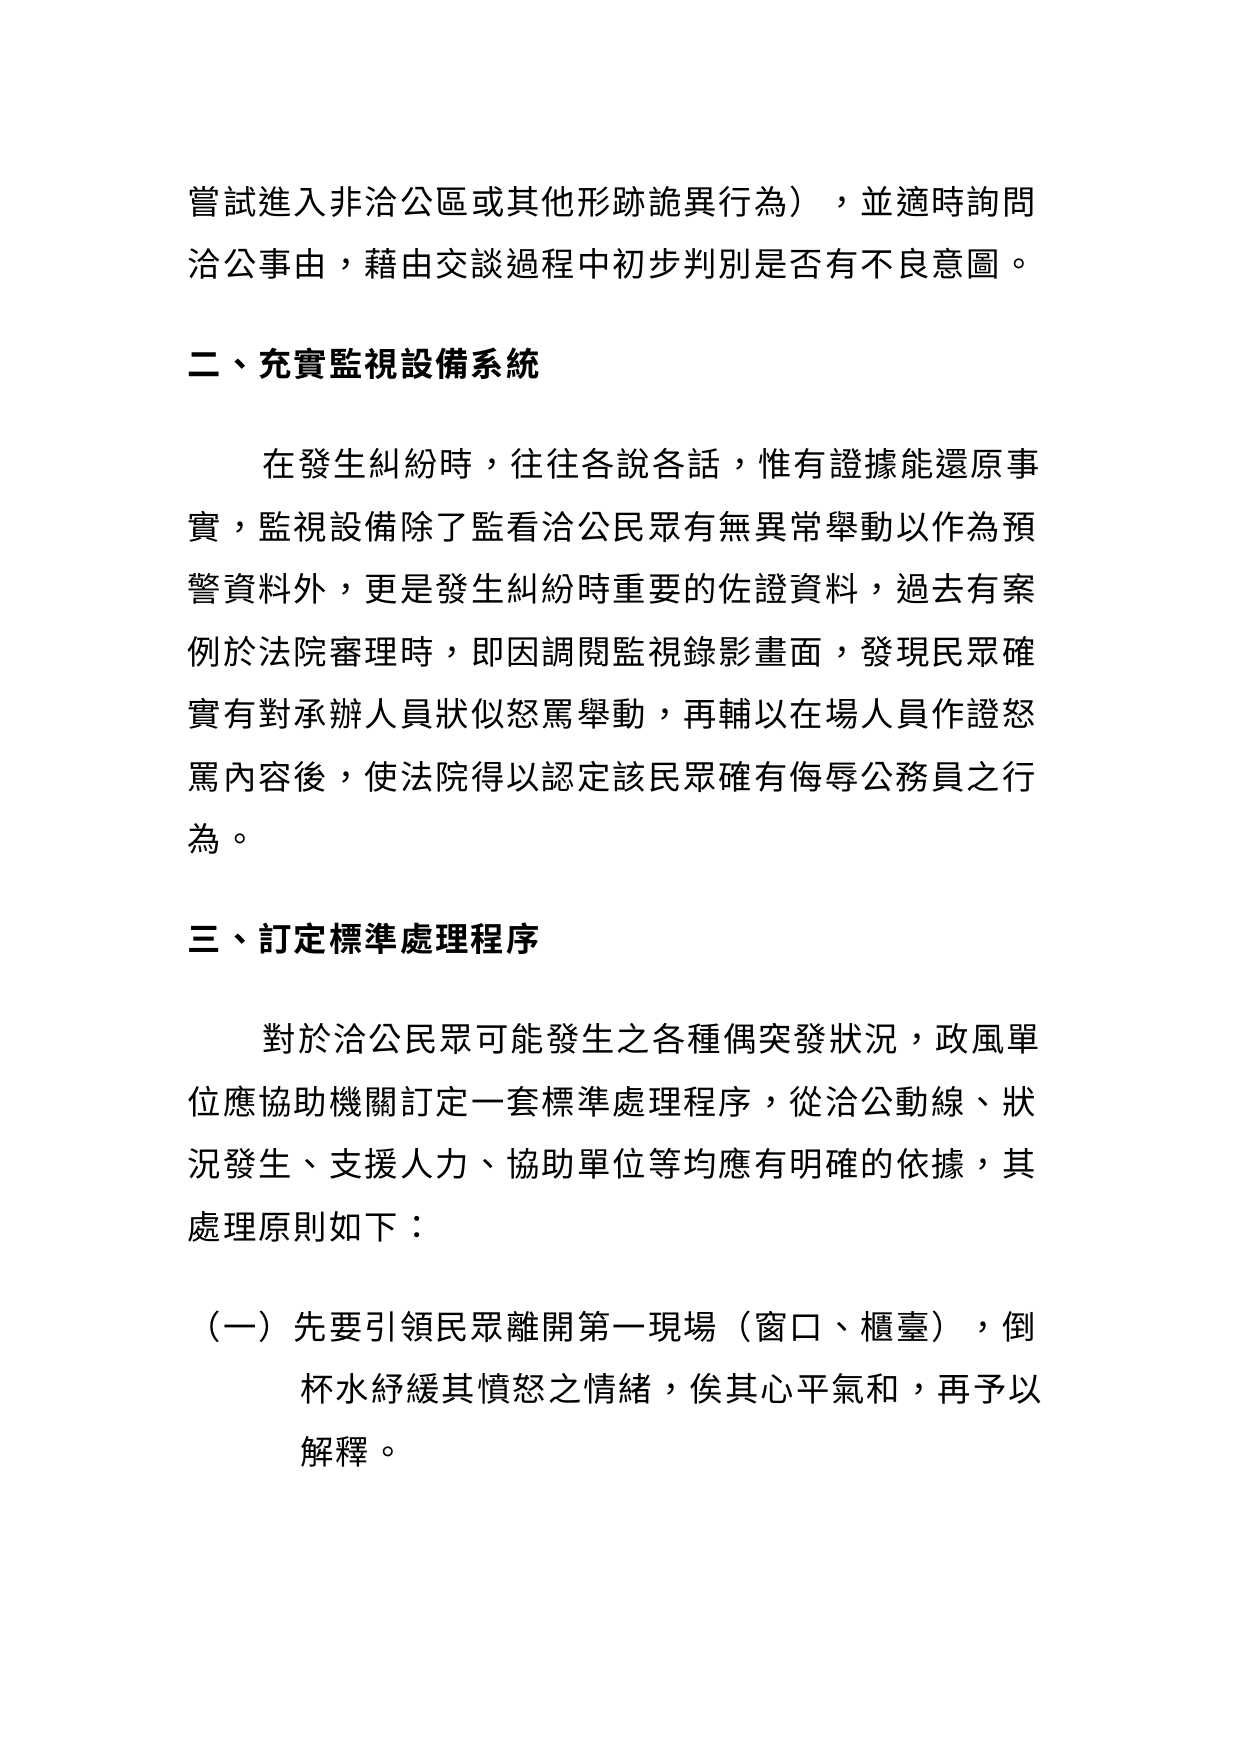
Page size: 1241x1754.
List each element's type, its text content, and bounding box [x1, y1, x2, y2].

text （一）先要引領民眾離開第一現場（窗口、櫃臺），倒杯水紓緩其憤怒之情緒，俟其心平氣和，再予以解釋。 [187, 1283, 1053, 1471]
text 二、充實監視設備系統 [187, 321, 1053, 383]
text 對於洽公民眾可能發生之各種偶突發狀況，政風單位應協助機關訂定一套標準處理程序，從洽公動線、狀況發生、支援人力、協助單位等均應有明確的依據，其處理原則如下： [187, 996, 1053, 1246]
text 在發生糾紛時，往往各說各話，惟有證據能還原事實，監視設備除了監看洽公民眾有無異常舉動以作為預警資料外，更是發生糾紛時重要的佐證資料，過去有案例於法院審理時，即因調閱監視錄影畫面，發現民眾確實有對承辦人員狀似怒罵舉動，再輔以在場人員作證怒罵內容後，使法院得以認定該民眾確有侮辱公務員之行為。 [187, 421, 1053, 858]
text 嘗試進入非洽公區或其他形跡詭異行為），並適時詢問洽公事由，藉由交談過程中初步判別是否有不良意圖。 [187, 158, 1053, 283]
text 三、訂定標準處理程序 [187, 896, 1053, 958]
